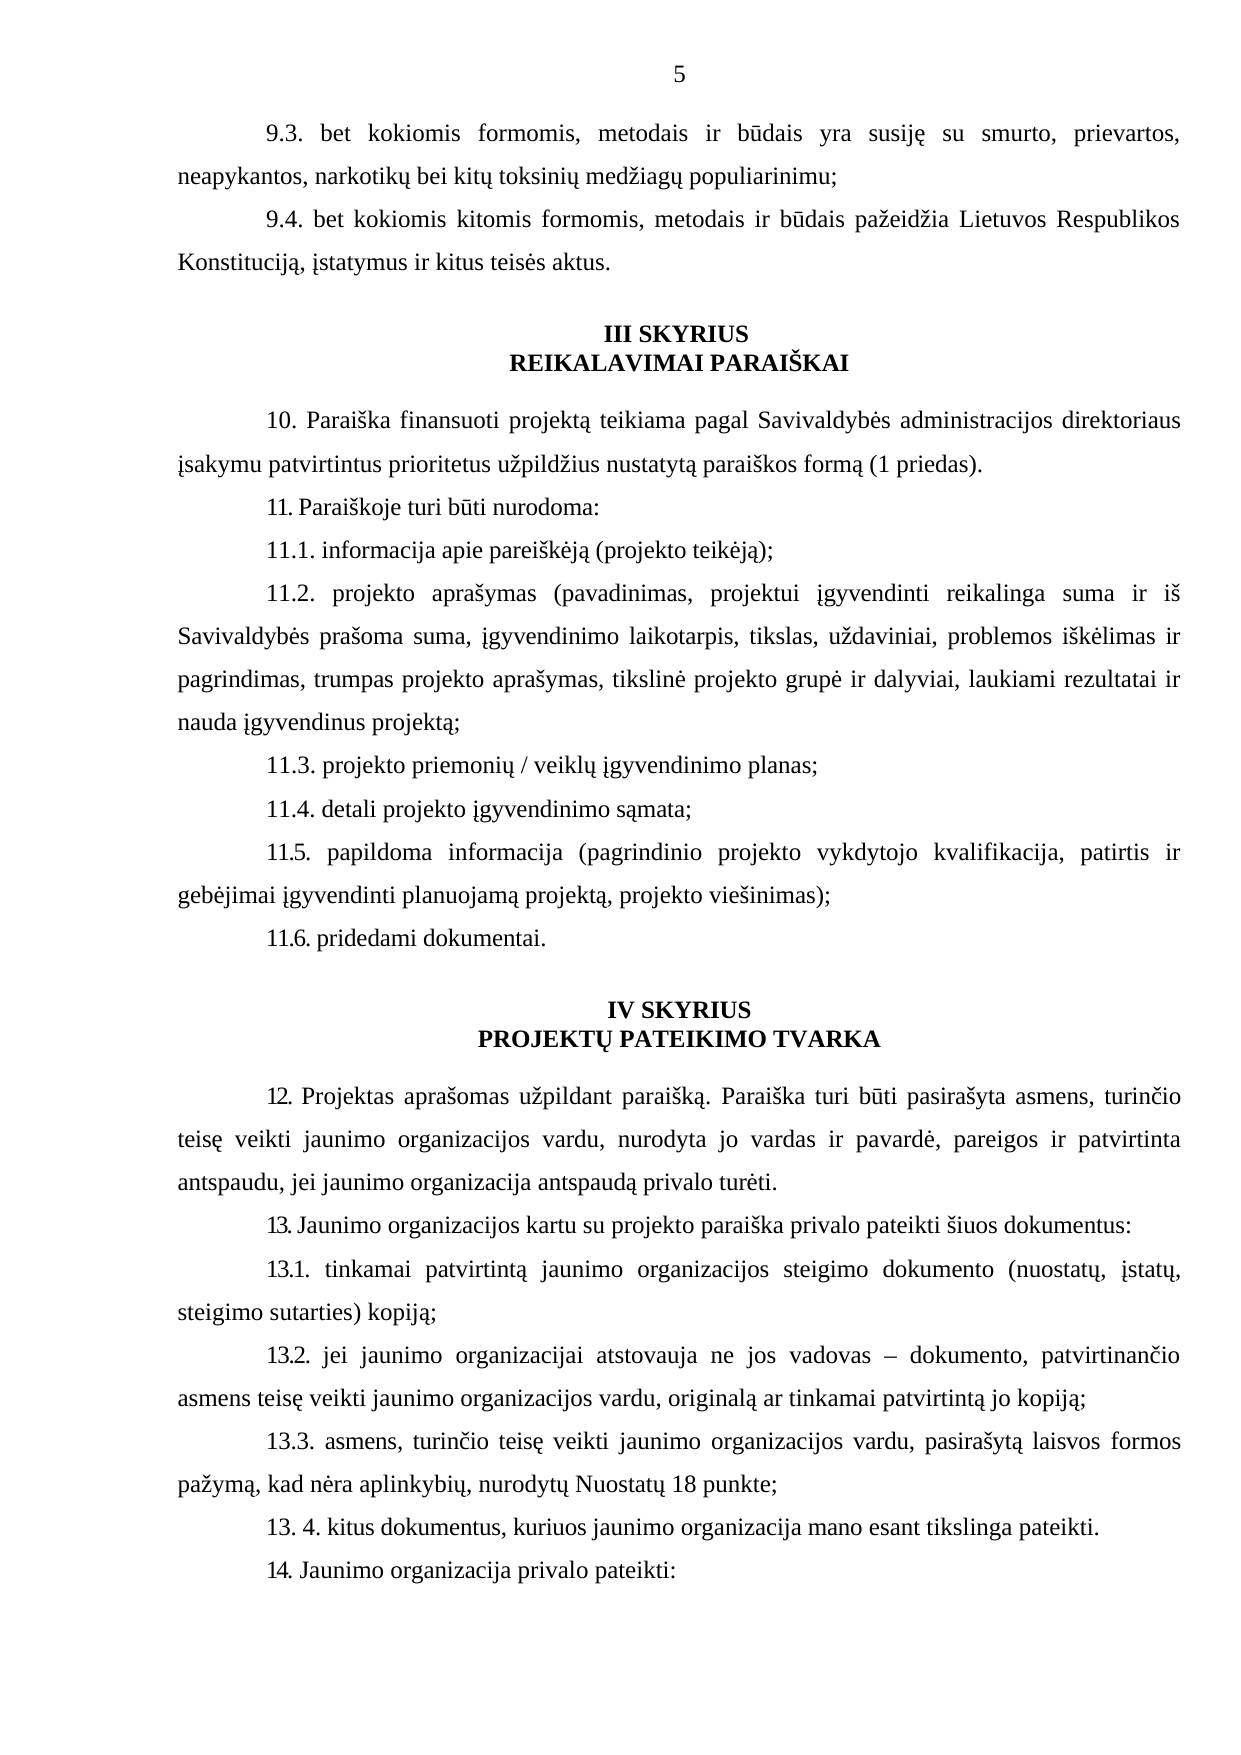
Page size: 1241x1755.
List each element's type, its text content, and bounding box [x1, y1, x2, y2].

text REIKALAVIMAI PARAIŠKAI [177, 348, 1181, 377]
text 9.3. bet kokiomis formomis, metodais ir būdais yra susiję su smurto, prievartos, neapykantos, narkotikų bei kitų toksinių medžiagų populiarinimu; [177, 118, 1181, 190]
text III SKYRIUS [177, 319, 1181, 348]
text 11.5. papildoma informacija (pagrindinio projekto vykdytojo kvalifikacija, patirtis ir gebėjimai įgyvendinti planuojamą projektą, projekto viešinimas); [177, 837, 1181, 909]
text IV SKYRIUS [177, 995, 1181, 1024]
text 11.4. detali projekto įgyvendinimo sąmata; [177, 794, 1181, 822]
text 12. Projektas aprašomas užpildant paraišką. Paraiška turi būti pasirašyta asmens, turinčio teisę veikti jaunimo organizacijos vardu, nurodyta jo vardas ir pavardė, pareigos ir patvirtinta antspaudu, jei jaunimo organizacija antspaudą privalo turėti. [177, 1081, 1181, 1196]
text PROJEKTŲ PATEIKIMO TVARKA [177, 1024, 1181, 1052]
text 11. Paraiškoje turi būti nurodoma: [177, 492, 1181, 521]
text 11.3. projekto priemonių / veiklų įgyvendinimo planas; [177, 751, 1181, 779]
text 13.2. jei jaunimo organizacijai atstovauja ne jos vadovas – dokumento, patvirtinančio asmens teisę veikti jaunimo organizacijos vardu, originalą ar tinkamai patvirtintą jo kopiją; [177, 1340, 1181, 1412]
text 13.3. asmens, turinčio teisę veikti jaunimo organizacijos vardu, pasirašytą laisvos formos pažymą, kad nėra aplinkybių, nurodytų Nuostatų 18 punkte; [177, 1426, 1181, 1498]
text 11.1. informacija apie pareiškėją (projekto teikėją); [177, 535, 1181, 564]
text 13.1. tinkamai patvirtintą jaunimo organizacijos steigimo dokumento (nuostatų, įstatų, steigimo sutarties) kopiją; [177, 1254, 1181, 1326]
text 14. Jaunimo organizacija privalo pateikti: [177, 1556, 1181, 1584]
text 9.4. bet kokiomis kitomis formomis, metodais ir būdais pažeidžia Lietuvos Respublikos Konstituciją, įstatymus ir kitus teisės aktus. [177, 204, 1181, 276]
text 10. Paraiška finansuoti projektą teikiama pagal Savivaldybės administracijos direktoriaus įsakymu patvirtintus prioritetus užpildžius nustatytą paraiškos formą (1 priedas). [177, 406, 1181, 477]
text 13. 4. kitus dokumentus, kuriuos jaunimo organizacija mano esant tikslinga pateikti. [177, 1512, 1181, 1541]
text 13. Jaunimo organizacijos kartu su projekto paraiška privalo pateikti šiuos dokumentus: [177, 1211, 1181, 1239]
text 11.2. projekto aprašymas (pavadinimas, projektui įgyvendinti reikalinga suma ir iš Savivaldybės prašoma suma, įgyvendinimo laikotarpis, tikslas, uždaviniai, problemos iškėlimas ir pagrindimas, trumpas projekto aprašymas, tikslinė projekto grupė ir dalyviai, laukiami rezultatai ir nauda įgyvendinus projektą; [177, 578, 1181, 736]
text 11.6. pridedami dokumentai. [177, 923, 1181, 952]
